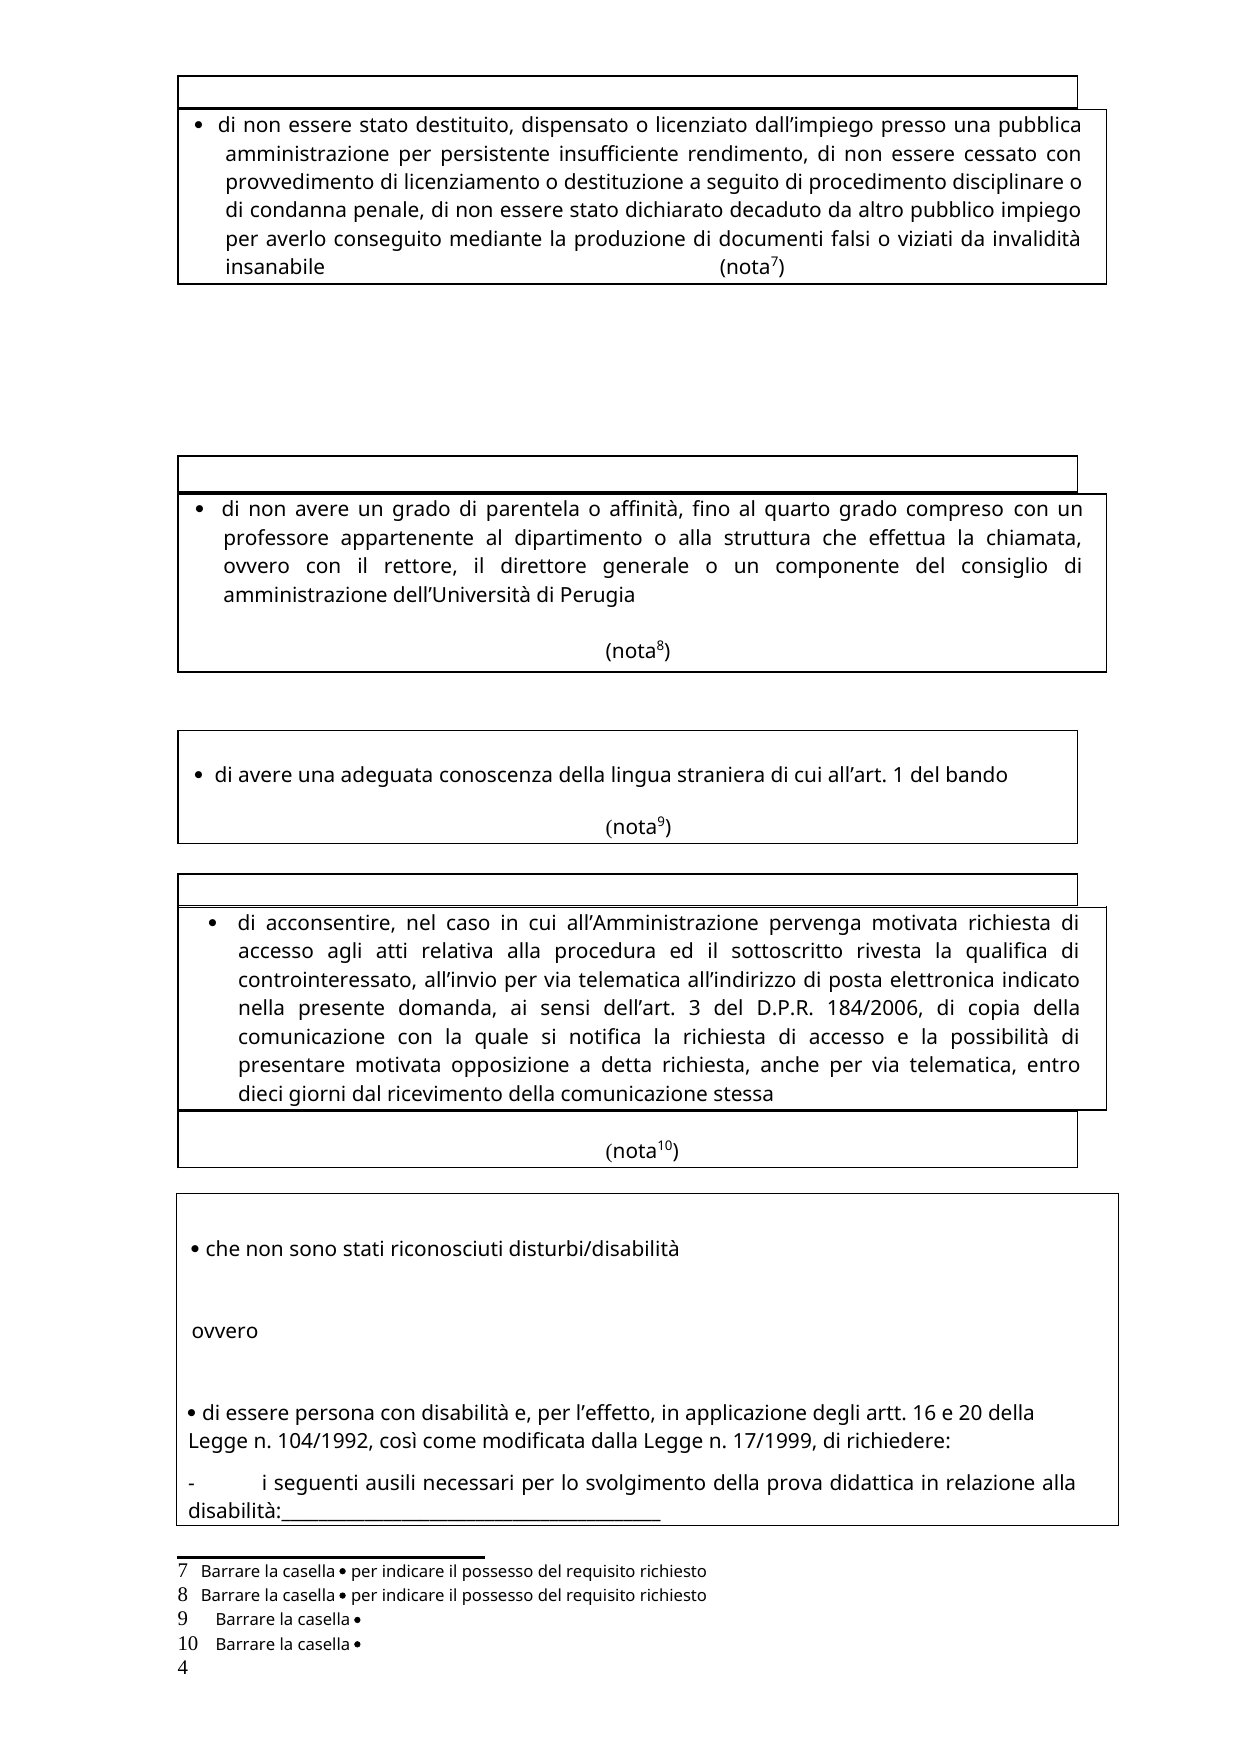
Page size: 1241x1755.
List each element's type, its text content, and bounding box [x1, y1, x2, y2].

subtitle  di non avere un grado di parentela o affinità, fino al quarto grado compreso con un professore appartenente al dipartimento o alla struttura che effettua la chiamata, ovvero con il rettore, il direttore generale o un componente del consiglio di amministrazione dell’Università di Perugia [179, 495, 1106, 607]
text Barrare la casella  per indicare il possesso del requisito richiesto [177, 1582, 1107, 1606]
subtitle (nota) [179, 607, 1106, 671]
subtitle (nota) [179, 787, 1077, 843]
subtitle  di avere una adeguata conoscenza della lingua straniera di cui all’art. 1 del bando [179, 758, 1077, 787]
text Barrare la casella  [177, 1631, 1107, 1655]
subtitle (nota) [179, 1112, 1077, 1167]
subtitle  di non essere stato destituito, dispensato o licenziato dall’impiego presso una pubblica amministrazione per persistente insufficiente rendimento, di non essere cessato con provvedimento di licenziamento o destituzione a seguito di procedimento disciplinare o di condanna penale, di non essere stato dichiarato decaduto da altro pubblico impiego per averlo conseguito mediante la produzione di documenti falsi o viziati da invalidità insanabile (nota) [179, 110, 1106, 283]
text Barrare la casella  [177, 1606, 1107, 1631]
text Barrare la casella  per indicare il possesso del requisito richiesto [177, 1558, 1107, 1582]
subtitle  di acconsentire, nel caso in cui all’Amministrazione pervenga motivata richiesta di accesso agli atti relativa alla procedura ed il sottoscritto rivesta la qualifica di controinteressato, all’invio per via telematica all’indirizzo di posta elettronica indicato nella presente domanda, ai sensi dell’art. 3 del D.P.R. 184/2006, di copia della comunicazione con la quale si notifica la richiesta di accesso e la possibilità di presentare motivata opposizione a detta richiesta, anche per via telematica, entro dieci giorni dal ricevimento della comunicazione stessa [179, 908, 1106, 1109]
table_header  che non sono stati riconosciuti disturbi/disabilità ovvero  di essere persona con disabilità e, per l’effetto, in applicazione degli artt. 16 e 20 della Legge n. 104/1992, così come modificata dalla Legge n. 17/1999, di richiedere: i seguenti ausili necessari per lo svolgimento della prova didattica in relazione alla disabilità:_________________________________________ [177, 1194, 1118, 1524]
